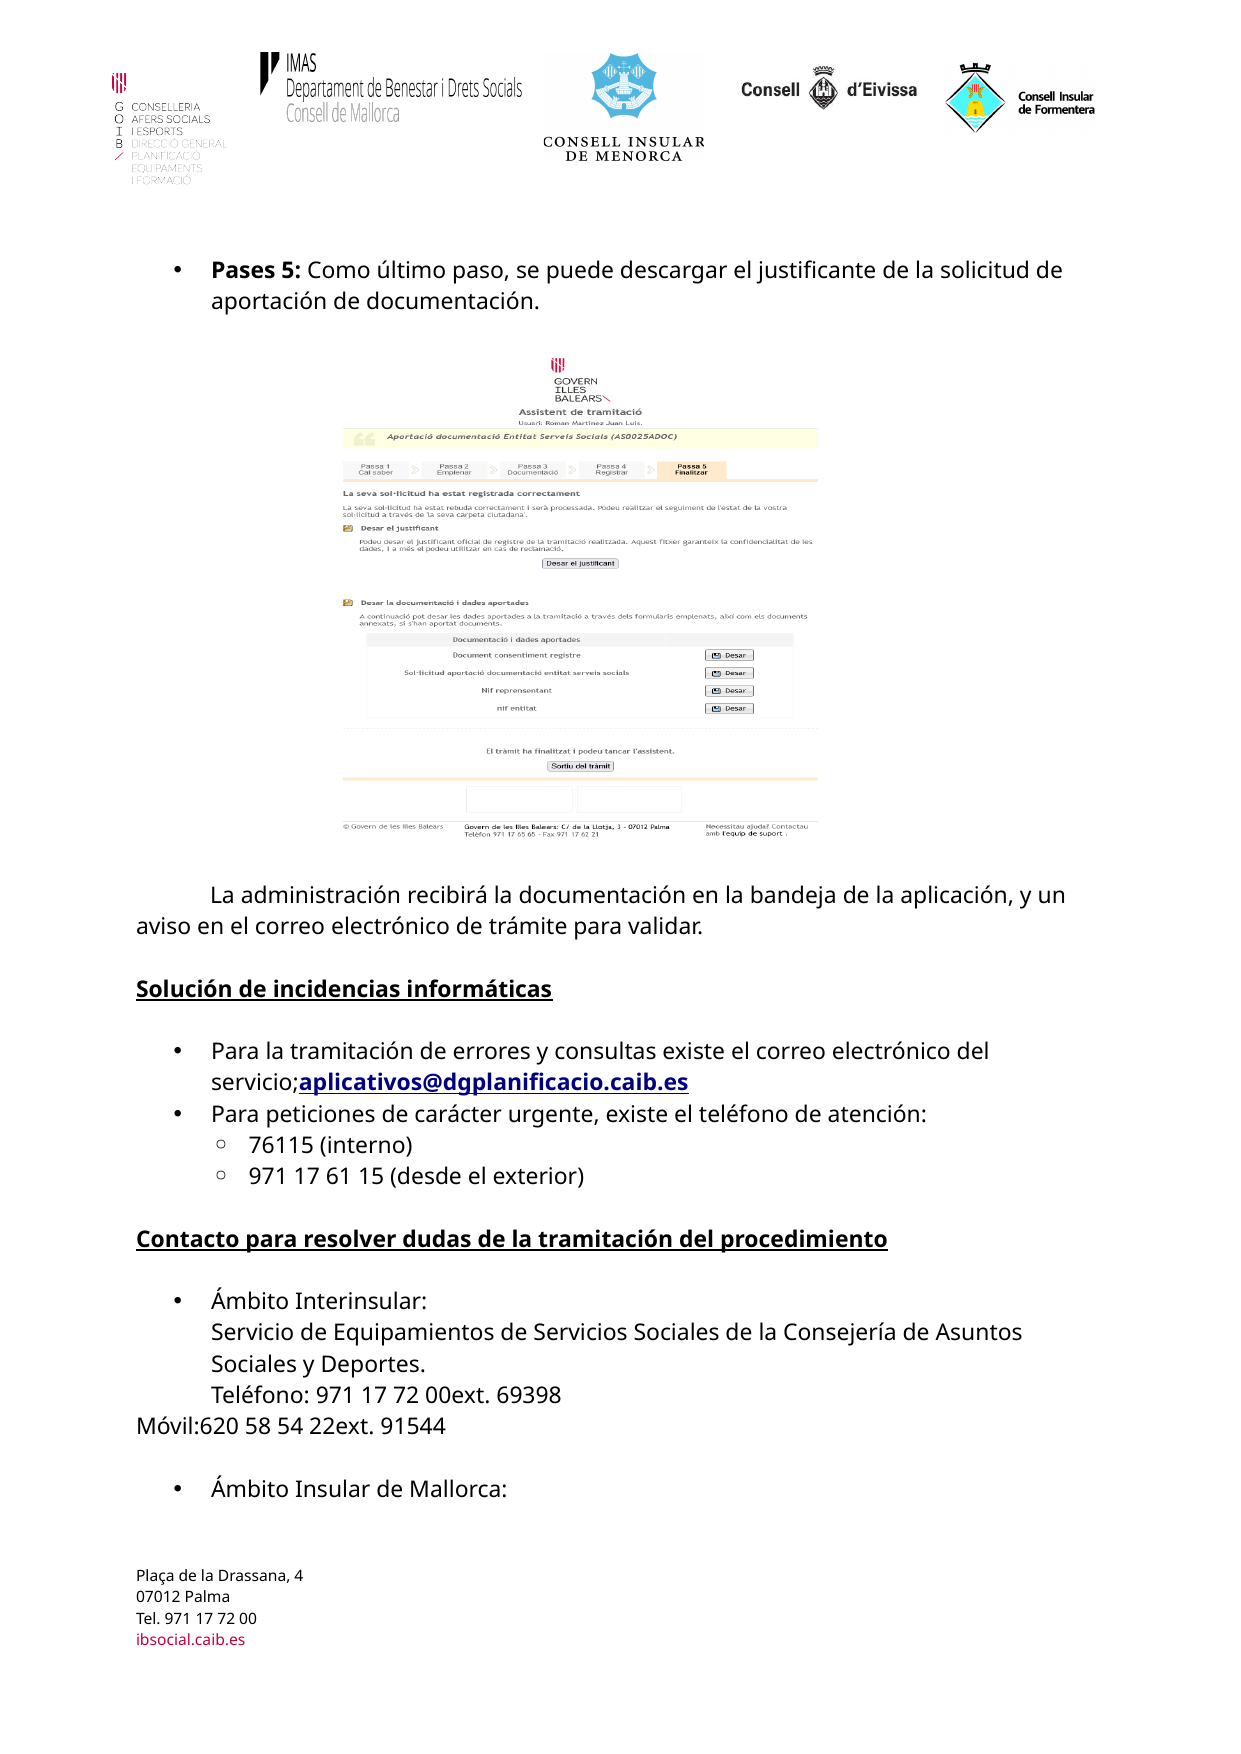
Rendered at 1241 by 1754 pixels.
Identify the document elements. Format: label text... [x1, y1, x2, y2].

picture [736, 54, 925, 119]
list 76115 (interno) [211, 1129, 1104, 1160]
list Ámbito Insular de Mallorca: [173, 1473, 1104, 1504]
list 971 17 61 15 (desde el exterior) [211, 1160, 1104, 1191]
picture [328, 347, 792, 845]
picture [93, 56, 247, 208]
list Teléfono: 971 17 72 00ext. 69398 [173, 1379, 1104, 1410]
list Para la tramitación de errores y consultas existe el correo electrónico del servicio;aplicativos@dgplanificacio.caib.es [173, 1035, 1104, 1098]
picture [543, 53, 704, 161]
list Móvil:620 58 54 22ext. 91544 [136, 1410, 1104, 1441]
picture [260, 52, 523, 123]
list Ámbito Interinsular: [173, 1285, 1104, 1316]
text La administración recibirá la documentación en la bandeja de la aplicación, y un aviso en el correo electrónico de trámite para validar. [136, 879, 1104, 941]
text Contacto para resolver dudas de la tramitación del procedimiento [136, 1223, 1104, 1254]
list Pases 5: Como último paso, se puede descargar el justificante de la solicitud de aportación de documentación. [173, 254, 1104, 316]
list Servicio de Equipamientos de Servicios Sociales de la Consejería de Asuntos Sociales y Deportes. [173, 1316, 1104, 1379]
list Para peticiones de carácter urgente, existe el teléfono de atención: [173, 1098, 1104, 1129]
text Solución de incidencias informáticas [136, 973, 1104, 1004]
